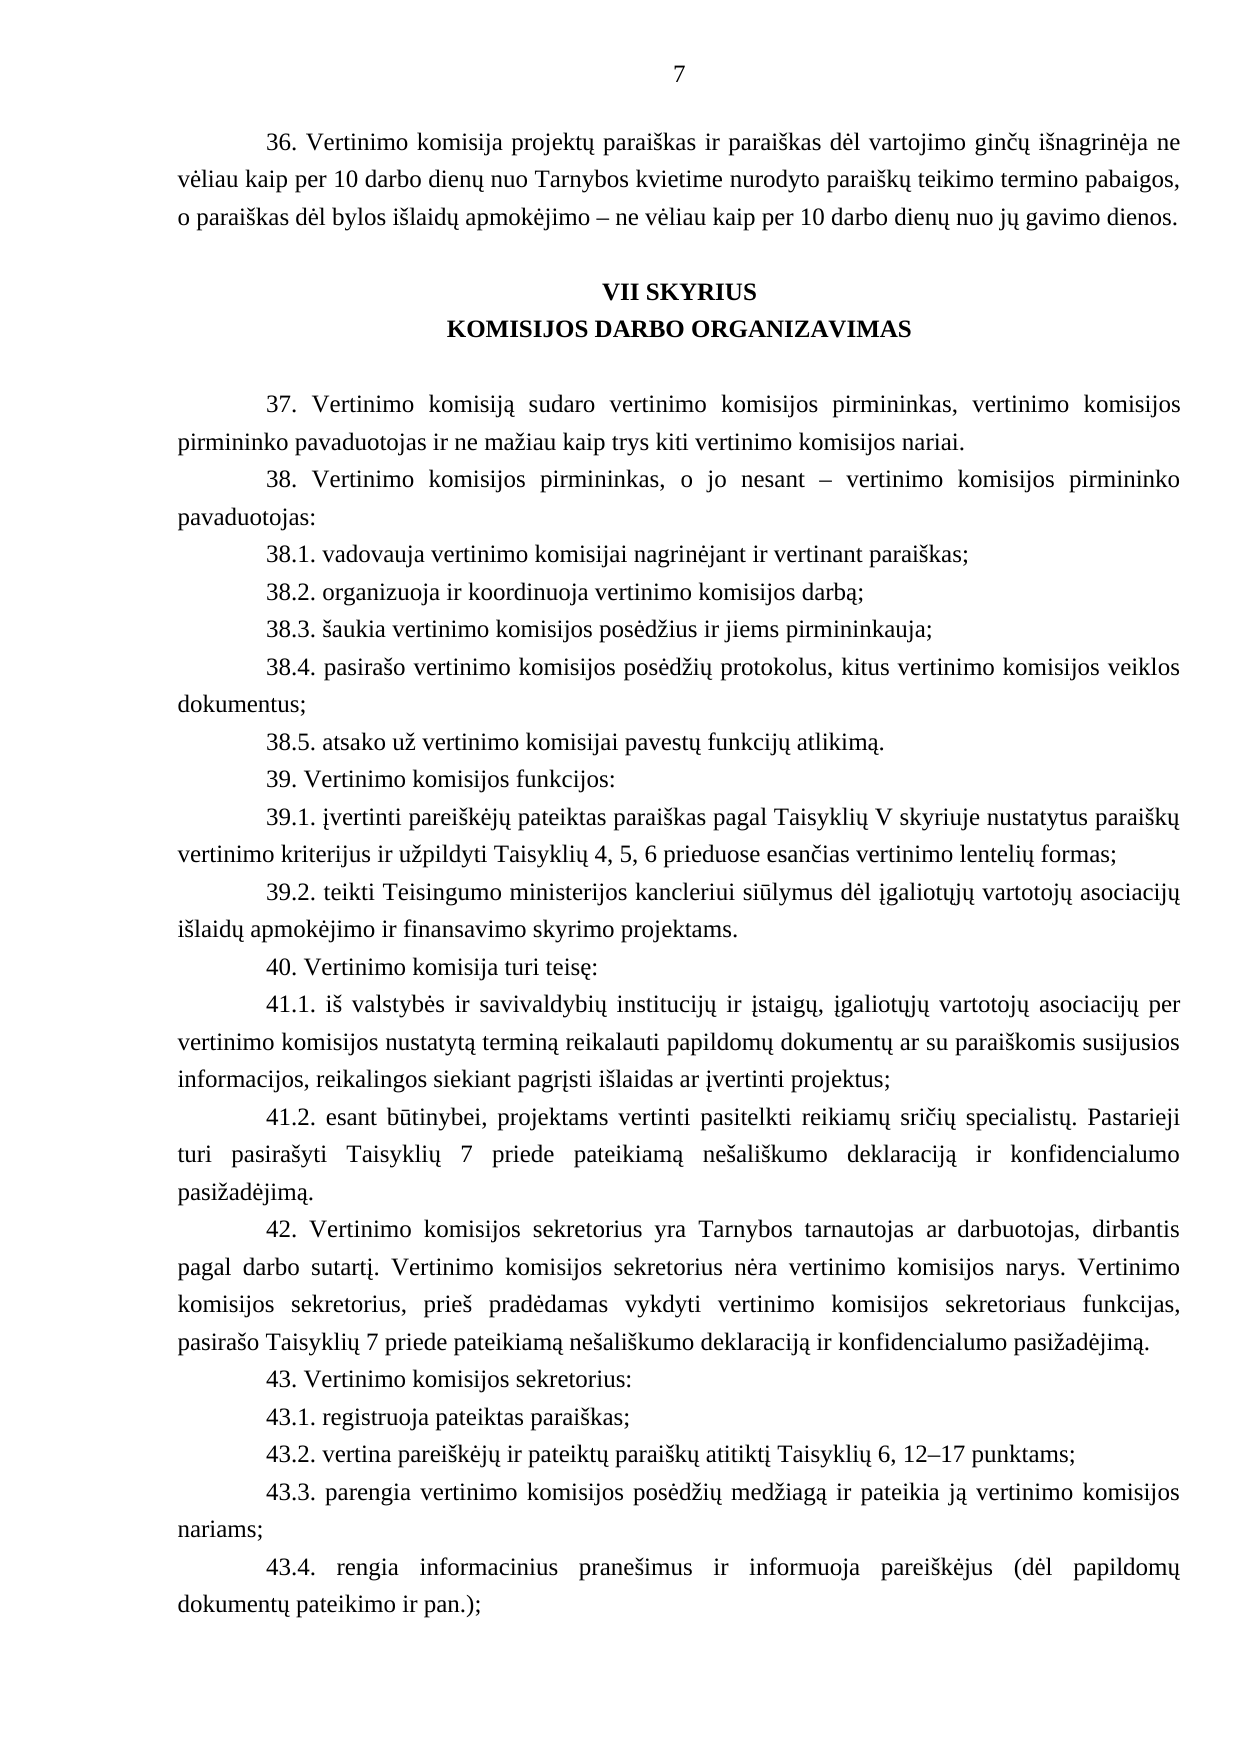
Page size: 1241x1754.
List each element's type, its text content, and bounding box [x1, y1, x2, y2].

text 39.2. teikti Teisingumo ministerijos kancleriui siūlymus dėl įgaliotųjų vartotojų asociacijų išlaidų apmokėjimo ir finansavimo skyrimo projektams. [177, 868, 1181, 943]
text VII SKYRIUS [177, 268, 1181, 306]
text 43.2. vertina pareiškėjų ir pateiktų paraiškų atitiktį Taisyklių 6, 12–17 punktams; [177, 1431, 1181, 1468]
text 42. Vertinimo komisijos sekretorius yra Tarnybos tarnautojas ar darbuotojas, dirbantis pagal darbo sutartį. Vertinimo komisijos sekretorius nėra vertinimo komisijos narys. Vertinimo komisijos sekretorius, prieš pradėdamas vykdyti vertinimo komisijos sekretoriaus funkcijas, pasirašo Taisyklių 7 priede pateikiamą nešališkumo deklaraciją ir konfidencialumo pasižadėjimą. [177, 1206, 1181, 1356]
text 37. Vertinimo komisiją sudaro vertinimo komisijos pirmininkas, vertinimo komisijos pirmininko pavaduotojas ir ne mažiau kaip trys kiti vertinimo komisijos nariai. [177, 381, 1181, 456]
text 38. Vertinimo komisijos pirmininkas, o jo nesant – vertinimo komisijos pirmininko pavaduotojas: [177, 456, 1181, 531]
text KOMISIJOS DARBO ORGANIZAVIMAS [177, 306, 1181, 343]
text 40. Vertinimo komisija turi teisę: [177, 943, 1181, 981]
text 39.1. įvertinti pareiškėjų pateiktas paraiškas pagal Taisyklių V skyriuje nustatytus paraiškų vertinimo kriterijus ir užpildyti Taisyklių 4, 5, 6 prieduose esančias vertinimo lentelių formas; [177, 793, 1181, 868]
text 41.1. iš valstybės ir savivaldybių institucijų ir įstaigų, įgaliotųjų vartotojų asociacijų per vertinimo komisijos nustatytą terminą reikalauti papildomų dokumentų ar su paraiškomis susijusios informacijos, reikalingos siekiant pagrįsti išlaidas ar įvertinti projektus; [177, 981, 1181, 1093]
text 39. Vertinimo komisijos funkcijos: [177, 756, 1181, 793]
text 38.4. pasirašo vertinimo komisijos posėdžių protokolus, kitus vertinimo komisijos veiklos dokumentus; [177, 643, 1181, 718]
text 43.1. registruoja pateiktas paraiškas; [177, 1393, 1181, 1431]
text 41.2. esant būtinybei, projektams vertinti pasitelkti reikiamų sričių specialistų. Pastarieji turi pasirašyti Taisyklių 7 priede pateikiamą nešališkumo deklaraciją ir konfidencialumo pasižadėjimą. [177, 1093, 1181, 1206]
text 38.3. šaukia vertinimo komisijos posėdžius ir jiems pirmininkauja; [177, 606, 1181, 643]
text 43.4. rengia informacinius pranešimus ir informuoja pareiškėjus (dėl papildomų dokumentų pateikimo ir pan.); [177, 1543, 1181, 1618]
text 36. Vertinimo komisija projektų paraiškas ir paraiškas dėl vartojimo ginčų išnagrinėja ne vėliau kaip per 10 darbo dienų nuo Tarnybos kvietime nurodyto paraiškų teikimo termino pabaigos, o paraiškas dėl bylos išlaidų apmokėjimo – ne vėliau kaip per 10 darbo dienų nuo jų gavimo dienos. [177, 118, 1181, 231]
text 38.2. organizuoja ir koordinuoja vertinimo komisijos darbą; [177, 568, 1181, 606]
text 43.3. parengia vertinimo komisijos posėdžių medžiagą ir pateikia ją vertinimo komisijos nariams; [177, 1468, 1181, 1543]
text 38.5. atsako už vertinimo komisijai pavestų funkcijų atlikimą. [177, 718, 1181, 756]
text 38.1. vadovauja vertinimo komisijai nagrinėjant ir vertinant paraiškas; [177, 531, 1181, 568]
text 43. Vertinimo komisijos sekretorius: [177, 1356, 1181, 1393]
